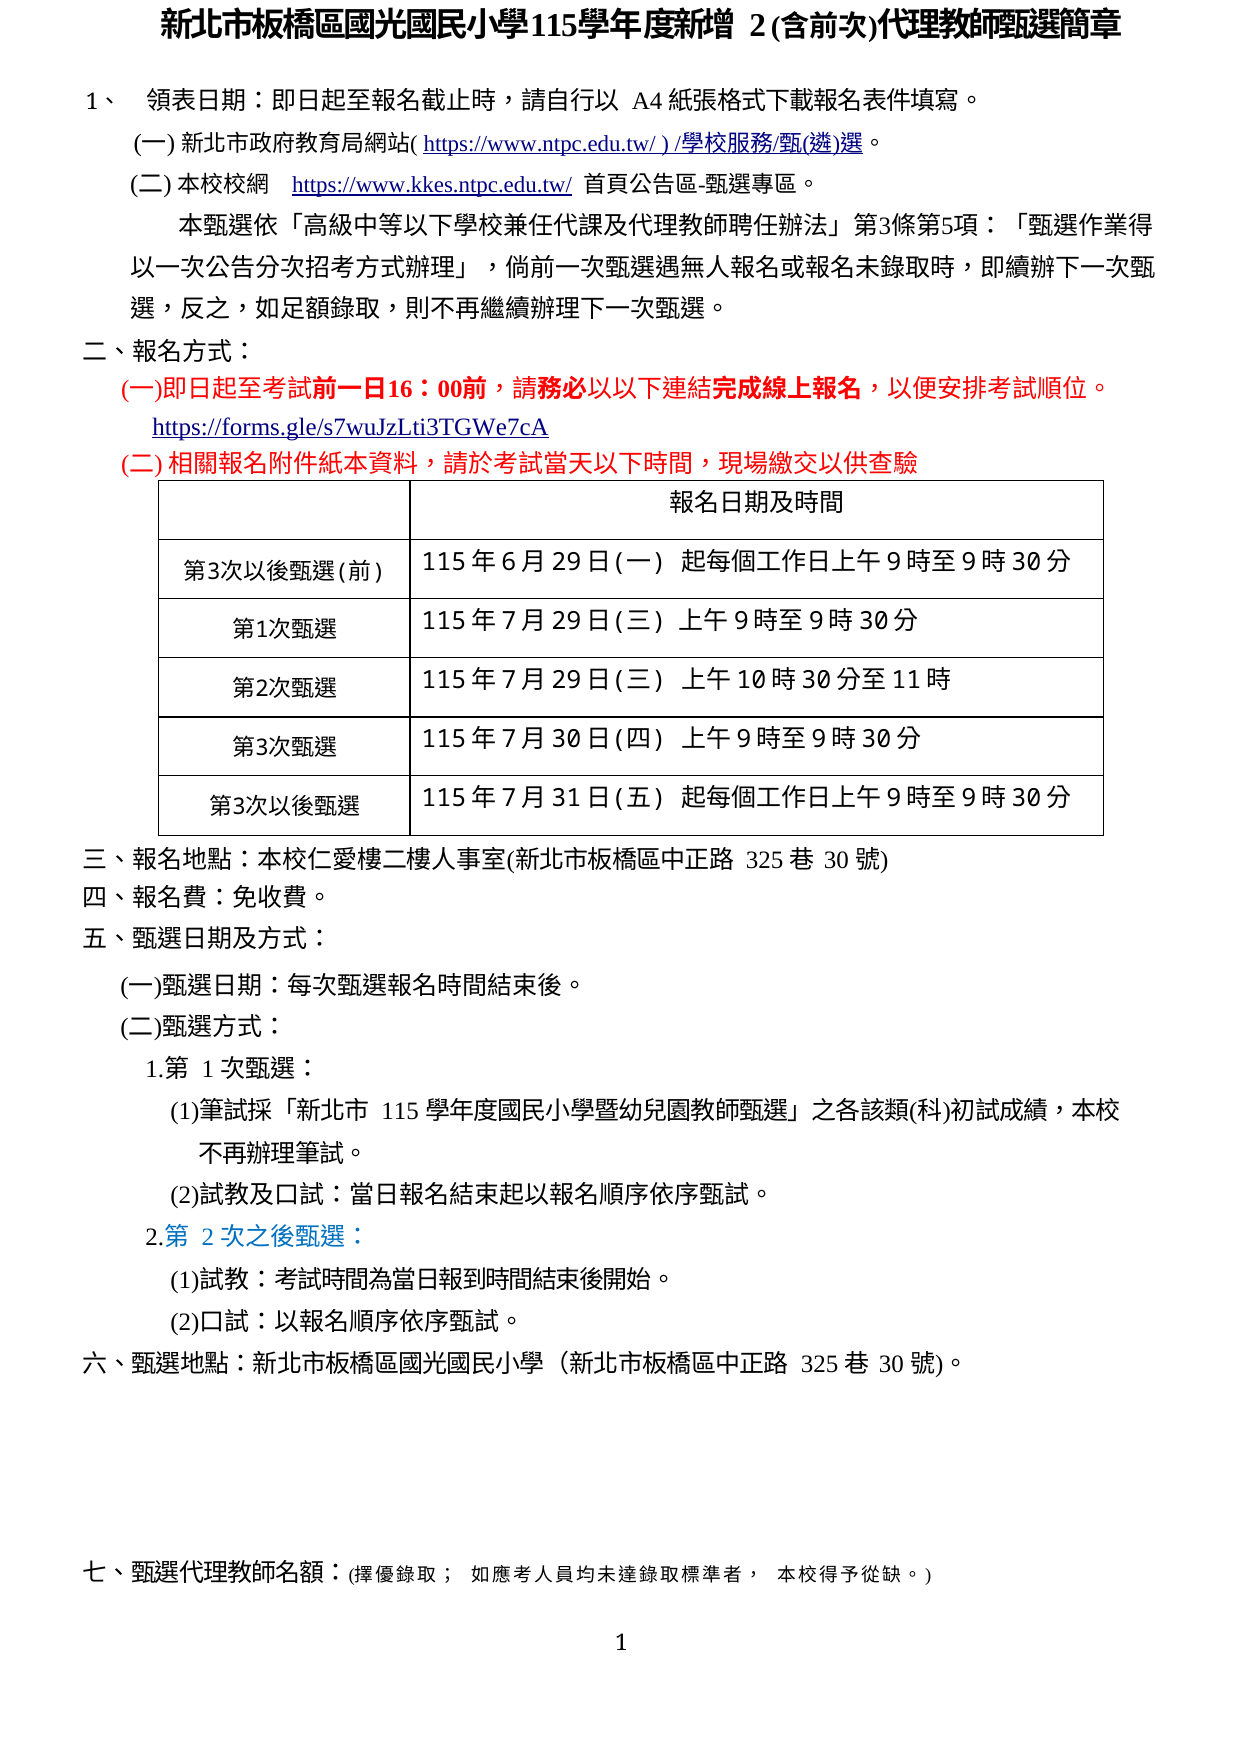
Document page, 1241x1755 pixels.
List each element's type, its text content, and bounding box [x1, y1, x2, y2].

table_cell 第1次甄選 [159, 599, 409, 657]
table_cell 第3次以後甄選(前) [159, 540, 409, 598]
text 七、甄選代理教師名額：(擇優錄取； 如應考人員均未達錄取標準者， 本校得予從缺。) [83, 1551, 997, 1589]
text (二)甄選方式： [120, 1002, 1170, 1044]
table_header 報名日期及時間 [411, 481, 1103, 539]
text 三、報名地點：本校仁愛樓二樓人事室(新北市板橋區中正路 325 巷 30 號) 四、報名費：免收費。 [83, 838, 895, 913]
table_header [159, 481, 409, 539]
text 2.第 2 次之後甄選： [145, 1212, 1170, 1254]
text (二) 本校校網 https://www.kkes.ntpc.edu.tw/ 首頁公告區-甄選專區。 [71, 159, 1170, 201]
text 六、甄選地點：新北市板橋區國光國民小學（新北市板橋區中正路 325 巷 30 號)。 [83, 1339, 997, 1381]
table_cell 115年7月29日(三) 上午10時30分至11時 [411, 658, 1103, 716]
table_cell 第2次甄選 [159, 658, 409, 716]
text 本甄選依「高級中等以下學校兼任代課及代理教師聘任辦法」第3條第5項：「甄選作業得以一次公告分次招考方式辦理」，倘前一次甄選遇無人報名或報名未錄取時，即續辦下一次甄選，反之，如足額錄取，則不再繼續辦理下一次甄選。 [130, 201, 1170, 326]
text https://forms.gle/s7wuJzLti3TGWe7cA [71, 405, 1163, 443]
text 二、報名方式： [83, 330, 1068, 368]
text 五、甄選日期及方式： [83, 914, 1170, 956]
text (1)試教：考試時間為當日報到時間結束後開始。 [170, 1255, 1170, 1297]
text 1.第 1 次甄選： [145, 1044, 1170, 1086]
text (一)即日起至考試前一日16：00前，請務必以以下連結完成線上報名，以便安排考試順位。 [71, 368, 1163, 405]
text (2)試教及口試：當日報名結束起以報名順序依序甄試。 [170, 1170, 1170, 1212]
table_cell 115年7月29日(三) 上午9時至9時30分 [411, 599, 1103, 657]
text (1)筆試採「新北市 115 學年度國民小學暨幼兒園教師甄選」之各該類(科)初試成績，本校 [170, 1086, 1147, 1128]
text (一)甄選日期：每次甄選報名時間結束後。 [120, 961, 1170, 1002]
text (二) 相關報名附件紙本資料，請於考試當天以下時間，現場繳交以供查驗 [71, 443, 1163, 480]
text 不再辦理筆試。 [170, 1129, 1147, 1170]
text (一) 新北市政府教育局網站( https://www.ntpc.edu.tw/ ) /學校服務/甄(遴)選。 [71, 118, 1170, 159]
subtitle 新北市板橋區國光國民小學115學年度新增 2 (含前次)代理教師甄選簡章 [115, 0, 1170, 45]
table_cell 115年6月29日(一) 起每個工作日上午9時至9時30分 [411, 540, 1103, 598]
table_cell 115年7月31日(五) 起每個工作日上午9時至9時30分 [411, 776, 1103, 834]
list 領表日期：即日起至報名截止時，請自行以 A4 紙張格式下載報名表件填寫。 [71, 76, 1170, 118]
text (2)口試：以報名順序依序甄試。 [170, 1297, 1170, 1339]
table_cell 第3次以後甄選 [159, 776, 409, 834]
table_cell 115年7月30日(四) 上午9時至9時30分 [411, 718, 1103, 775]
table_cell 第3次甄選 [159, 718, 409, 775]
